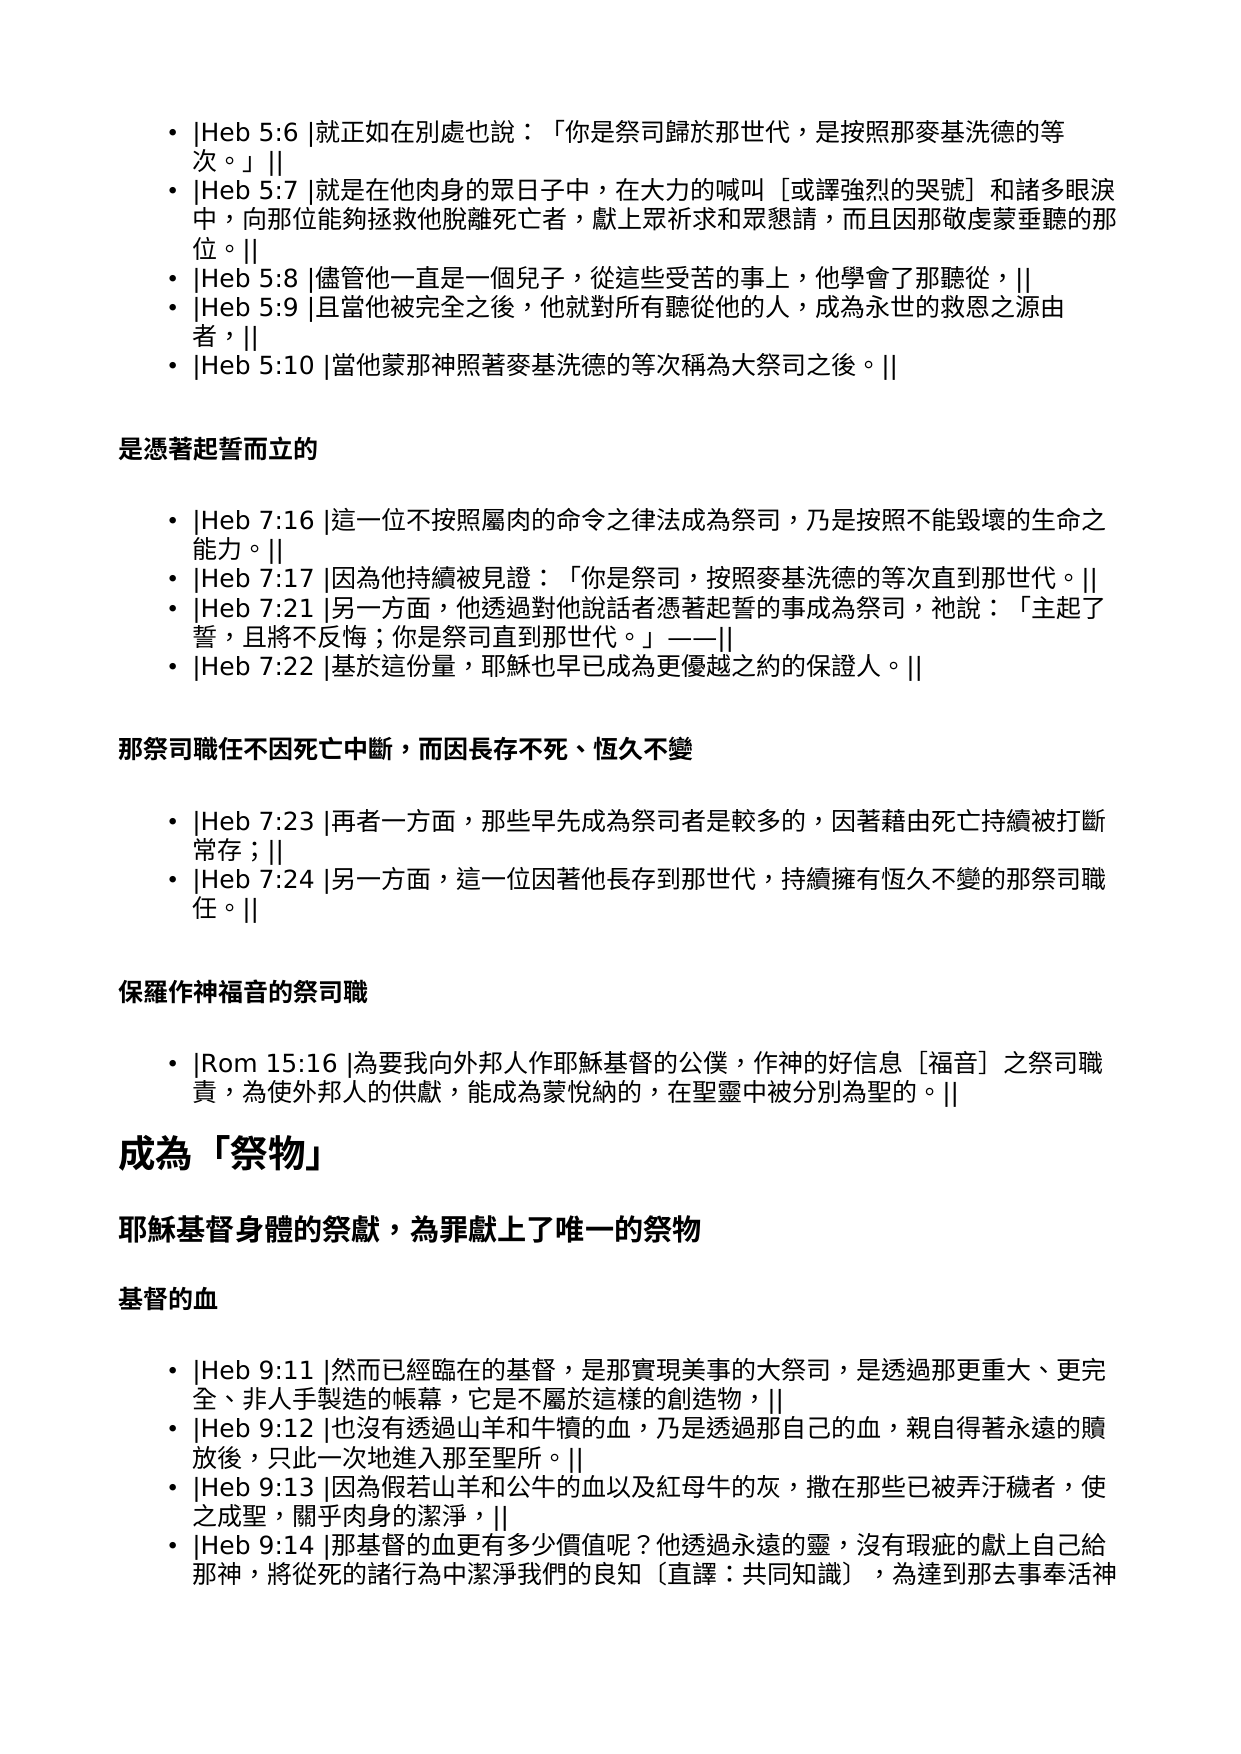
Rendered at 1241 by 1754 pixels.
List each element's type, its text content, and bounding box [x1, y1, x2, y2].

list |Heb 5:6 |就正如在別處也說：「你是祭司歸於那世代，是按照那麥基洗德的等次。」|| [177, 118, 1122, 176]
subtitle 是憑著起誓而立的 [118, 435, 1122, 464]
list |Heb 7:16 |這一位不按照屬肉的命令之律法成為祭司，乃是按照不能毀壞的生命之能力。|| [177, 506, 1122, 564]
list |Heb 5:10 |當他蒙那神照著麥基洗德的等次稱為大祭司之後。|| [177, 351, 1122, 381]
list |Heb 9:14 |那基督的血更有多少價值呢？他透過永遠的靈，沒有瑕疵的獻上自己給那神，將從死的諸行為中潔淨我們的良知〔直譯：共同知識〕，為達到那去事奉活神的事。|| [177, 1531, 1122, 1589]
list |Heb 7:22 |基於這份量，耶穌也早已成為更優越之約的保證人。|| [177, 652, 1122, 681]
list |Heb 9:12 |也沒有透過山羊和牛犢的血，乃是透過那自己的血，親自得著永遠的贖放後，只此一次地進入那至聖所。|| [177, 1414, 1122, 1473]
list |Heb 5:8 |儘管他一直是一個兒子，從這些受苦的事上，他學會了那聽從，|| [177, 264, 1122, 293]
list |Heb 7:21 |另一方面，他透過對他說話者憑著起誓的事成為祭司，祂說：「主起了誓，且將不反悔；你是祭司直到那世代。」——|| [177, 594, 1122, 652]
list |Heb 5:9 |且當他被完全之後，他就對所有聽從他的人，成為永世的救恩之源由者，|| [177, 293, 1122, 351]
list |Heb 7:17 |因為他持續被見證：「你是祭司，按照麥基洗德的等次直到那世代。|| [177, 564, 1122, 594]
list |Heb 9:11 |然而已經臨在的基督，是那實現美事的大祭司，是透過那更重大、更完全、非人手製造的帳幕，它是不屬於這樣的創造物，|| [177, 1356, 1122, 1414]
list |Rom 15:16 |為要我向外邦人作耶穌基督的公僕，作神的好信息［福音］之祭司職責，為使外邦人的供獻，能成為蒙悅納的，在聖靈中被分別為聖的。|| [177, 1049, 1122, 1107]
list |Heb 5:7 |就是在他肉身的眾日子中，在大力的喊叫［或譯強烈的哭號］和諸多眼淚中，向那位能夠拯救他脫離死亡者，獻上眾祈求和眾懇請，而且因那敬虔蒙垂聽的那位。|| [177, 176, 1122, 264]
subtitle 基督的血 [118, 1285, 1122, 1314]
list |Heb 7:24 |另一方面，這一位因著他長存到那世代，持續擁有恆久不變的那祭司職任。|| [177, 865, 1122, 923]
subtitle 保羅作神福音的祭司職 [118, 978, 1122, 1007]
subtitle 那祭司職任不因死亡中斷，而因長存不死、恆久不變 [118, 736, 1122, 765]
subtitle 成為「祭物」 [118, 1132, 1122, 1176]
subtitle 耶穌基督身體的祭獻，為罪獻上了唯一的祭物 [118, 1214, 1122, 1248]
list |Heb 7:23 |再者一方面，那些早先成為祭司者是較多的，因著藉由死亡持續被打斷常存；|| [177, 807, 1122, 865]
list |Heb 9:13 |因為假若山羊和公牛的血以及紅母牛的灰，撒在那些已被弄汙穢者，使之成聖，關乎肉身的潔淨，|| [177, 1473, 1122, 1531]
